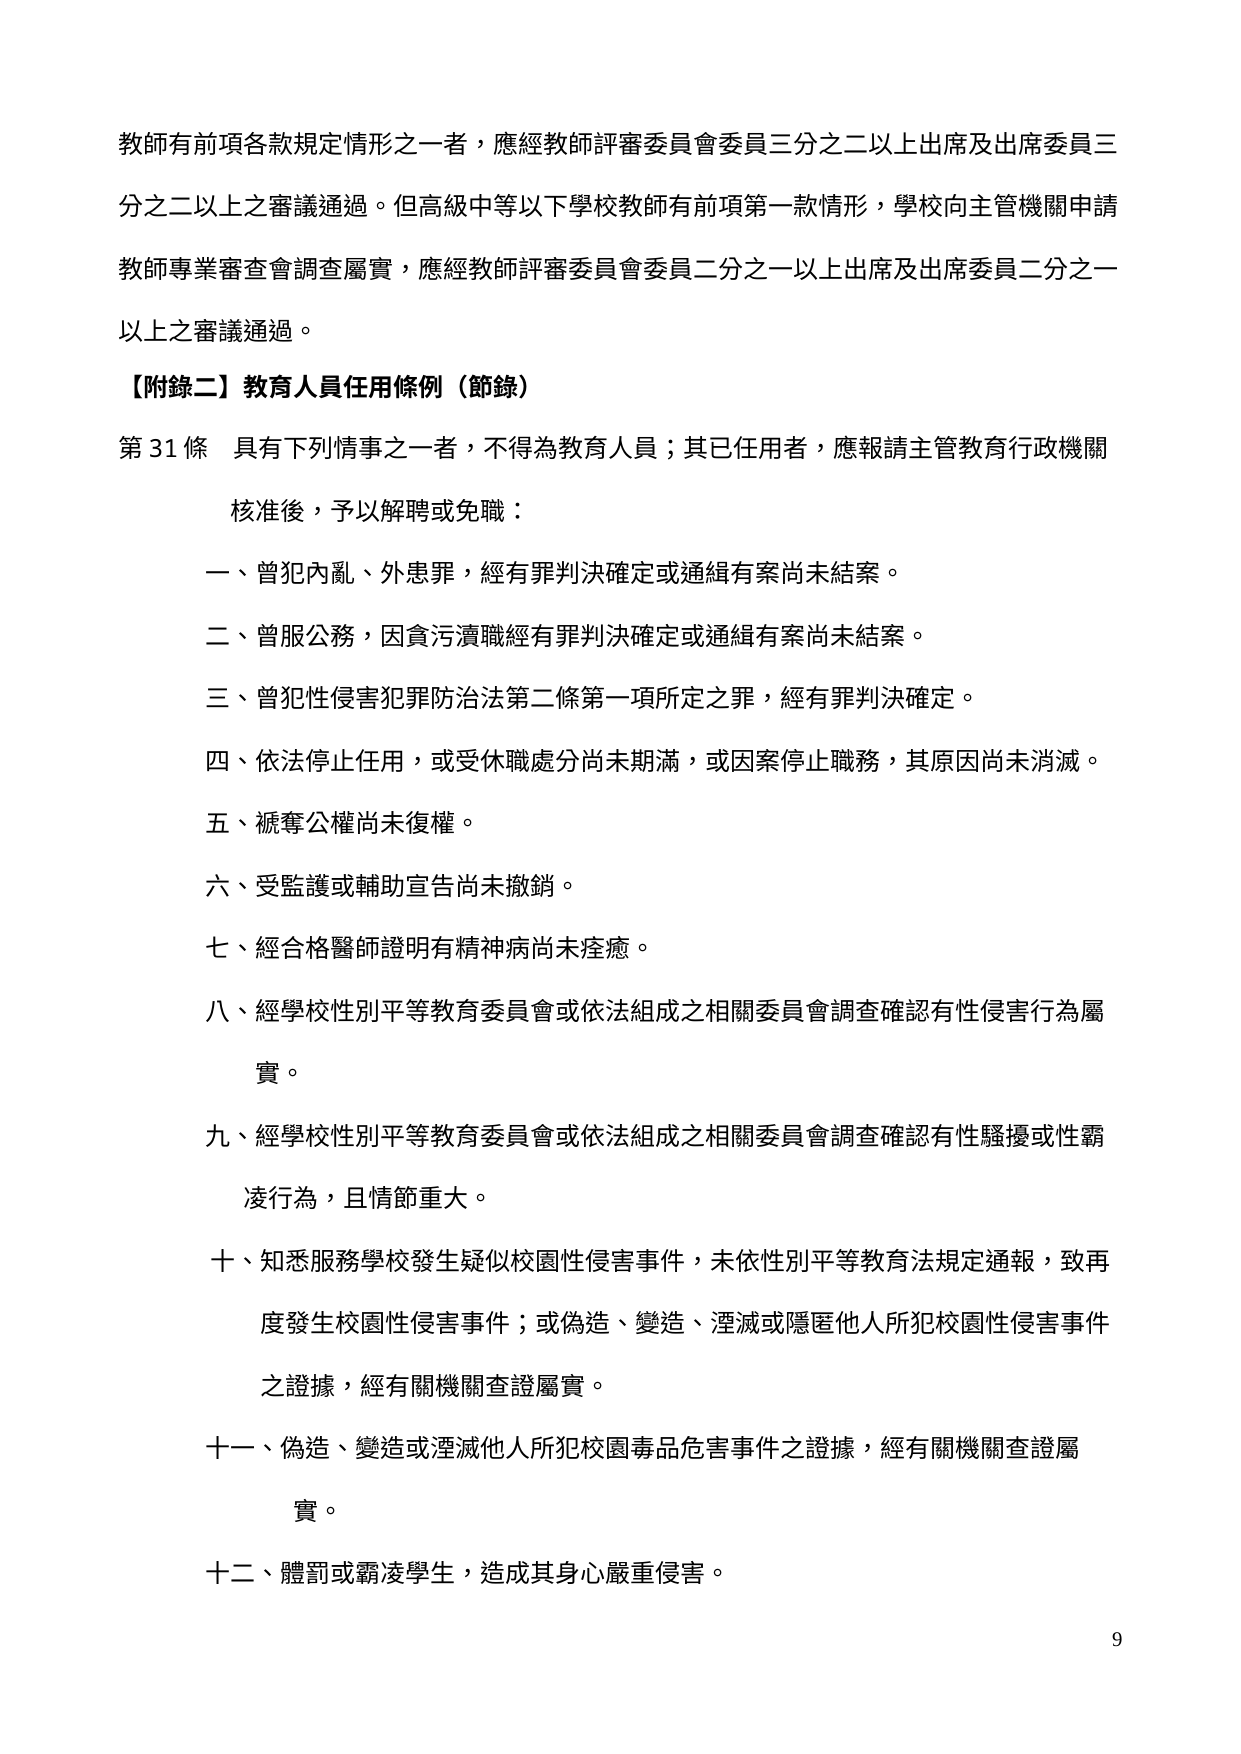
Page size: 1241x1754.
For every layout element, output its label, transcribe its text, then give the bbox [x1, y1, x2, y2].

text 十二、體罰或霸凌學生，造成其身心嚴重侵害。 [118, 1530, 1122, 1592]
text 之證據，經有關機關查證屬實。 [160, 1342, 1122, 1405]
text 度發生校園性侵害事件；或偽造、變造、湮滅或隱匿他人所犯校園性侵害事件 [160, 1280, 1122, 1342]
text 五、褫奪公權尚未復權。 [118, 780, 1122, 842]
text 六、受監護或輔助宣告尚未撤銷。 [118, 842, 1122, 905]
text 八、經學校性別平等教育委員會或依法組成之相關委員會調查確認有性侵害行為屬實。 [206, 967, 1122, 1092]
text 四、依法停止任用，或受休職處分尚未期滿，或因案停止職務，其原因尚未消滅。 [118, 717, 1122, 780]
text 九、經學校性別平等教育委員會或依法組成之相關委員會調查確認有性騷擾或性霸凌行為，且情節重大。 [206, 1092, 1122, 1217]
text 【附錄二】教育人員任用條例（節錄） [118, 363, 1122, 405]
text 第31條 具有下列情事之一者，不得為教育人員；其已任用者，應報請主管教育行政機關核准後，予以解聘或免職： [118, 405, 1122, 530]
text 實。 [118, 1467, 1122, 1530]
text 教師聘任後，有下列各款情形之一者，應經教師評審委員會審議通過，並報主管機關核准後，予以解聘或不續聘；其情節以資遣為宜者，應依第二十七條規定辦理： 一、教學不力或不能勝任工作有具體事實。 二、違反聘約情節重大。 教師有前項各款規定情形之一者，應經教師評審委員會委員三分之二以上出席及出席委員三分之二以上之審議通過。但高級中等以下學校教師有前項第一款情形，學校向主管機關申請教師專業審查會調查屬實，應經教師評審委員會委員二分之一以上出席及出席委員二分之一以上之審議通過。 [118, 101, 1122, 351]
text 十、知悉服務學校發生疑似校園性侵害事件，未依性別平等教育法規定通報，致再 [160, 1217, 1122, 1280]
text 十一、偽造、變造或湮滅他人所犯校園毒品危害事件之證據，經有關機關查證屬 [118, 1405, 1122, 1467]
text 一、曾犯內亂、外患罪，經有罪判決確定或通緝有案尚未結案。 [118, 530, 1122, 592]
text 二、曾服公務，因貪污瀆職經有罪判決確定或通緝有案尚未結案。 [118, 592, 1122, 655]
text 七、經合格醫師證明有精神病尚未痊癒。 [118, 905, 1122, 967]
text 三、曾犯性侵害犯罪防治法第二條第一項所定之罪，經有罪判決確定。 [118, 655, 1122, 717]
